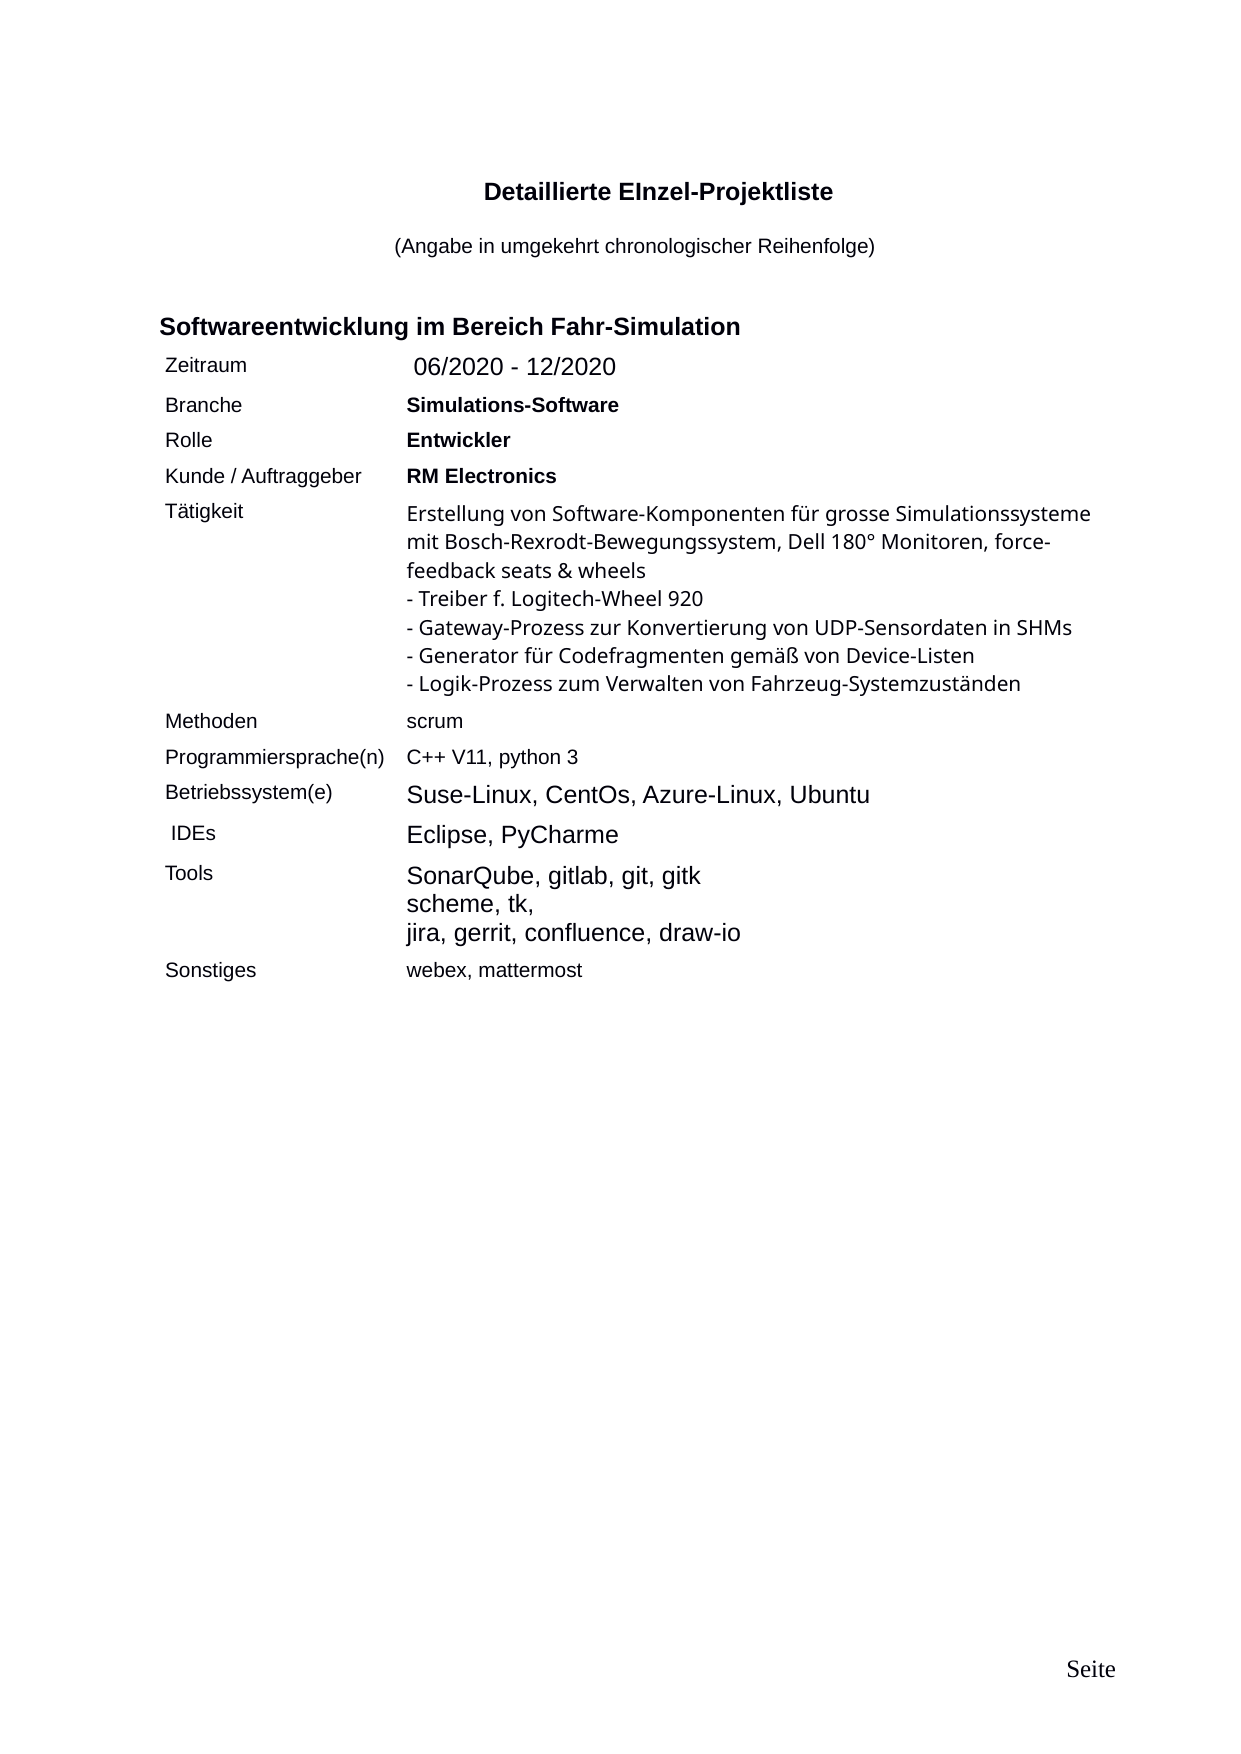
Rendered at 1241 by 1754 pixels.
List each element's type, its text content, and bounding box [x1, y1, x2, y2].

table_cell Sonstiges [154, 953, 401, 988]
table_cell Betriebssystem(e) [154, 775, 401, 815]
table_cell Suse-Linux, CentOs, Azure-Linux, Ubuntu [401, 775, 1127, 815]
table_cell Tätigkeit [154, 493, 401, 704]
table_cell Programmiersprache(n) [154, 739, 401, 774]
table_cell Branche [154, 387, 401, 422]
table_cell C++ V11, python 3 [401, 739, 1127, 774]
table_cell scrum [401, 704, 1127, 739]
table_cell Zeitraum [154, 347, 401, 387]
table_cell Entwickler [401, 422, 1127, 458]
table_cell SonarQube, gitlab, git, gitk scheme, tk, jira, gerrit, confluence, draw-io [401, 855, 1127, 953]
table_cell RM Electronics [401, 458, 1127, 493]
table_cell Simulations-Software [401, 387, 1127, 422]
table_cell Tools [154, 855, 401, 953]
text (Angabe in umgekehrt chronologischer Reihenfolge) [148, 234, 1122, 258]
text Detaillierte EInzel-Projektliste [195, 176, 1122, 205]
table_cell IDEs [154, 815, 401, 855]
table_header Softwareentwicklung im Bereich Fahr-Simulation [154, 306, 1127, 347]
table_cell webex, mattermost [401, 953, 1127, 988]
table_cell Erstellung von Software-Komponenten für grosse Simulationssysteme mit Bosch-Rexrodt-Bewegungssystem, Dell 180° Monitoren, force-feedback seats & wheels - Treiber f. Logitech-Wheel 920 - Gateway-Prozess zur Konvertierung von UDP-Sensordaten in SHMs - Generator für Codefragmenten gemäß von Device-Listen - Logik-Prozess zum Verwalten von Fahrzeug-Systemzuständen [401, 493, 1127, 704]
table_cell Rolle [154, 422, 401, 458]
table_cell 06/2020 - 12/2020 [401, 347, 1127, 387]
table_cell Kunde / Auftraggeber [154, 458, 401, 493]
table_cell Methoden [154, 704, 401, 739]
table_cell Eclipse, PyCharme [401, 815, 1127, 855]
